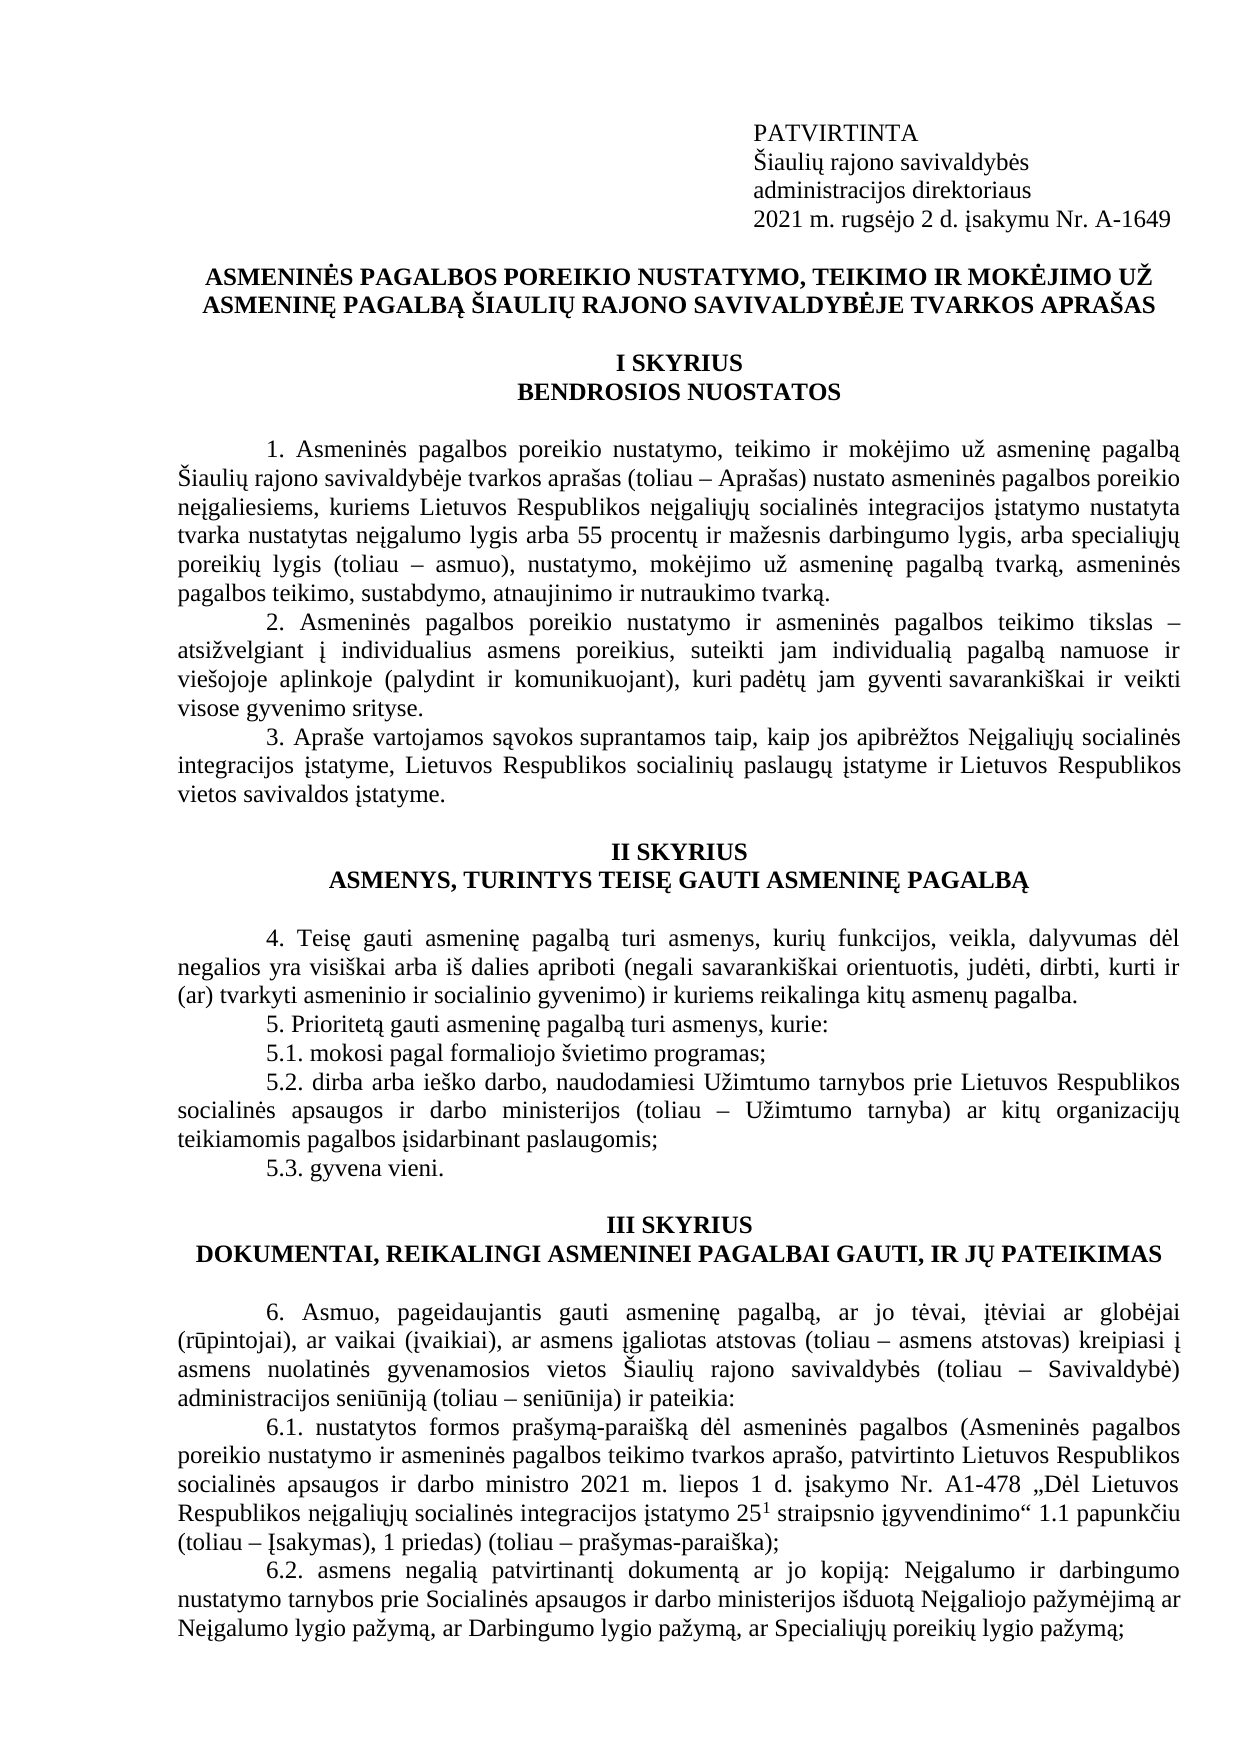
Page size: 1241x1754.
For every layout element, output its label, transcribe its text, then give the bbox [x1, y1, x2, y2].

text 6. Asmuo, pageidaujantis gauti asmeninę pagalbą, ar jo tėvai, įtėviai ar globėjai (rūpintojai), ar vaikai (įvaikiai), ar asmens įgaliotas atstovas (toliau – asmens atstovas) kreipiasi į asmens nuolatinės gyvenamosios vietos Šiaulių rajono savivaldybės (toliau – Savivaldybė) administracijos seniūniją (toliau – seniūnija) ir pateikia: [177, 1297, 1181, 1412]
text BENDROSIOS NUOSTATOS [177, 377, 1181, 406]
text 2021 m. rugsėjo 2 d. įsakymu Nr. A-1649 [753, 204, 1181, 233]
text 5.1. mokosi pagal formaliojo švietimo programas; [177, 1038, 1181, 1067]
text I SKYRIUS [177, 348, 1181, 377]
text ASMENINĖS PAGALBOS POREIKIO NUSTATYMO, TEIKIMO IR MOKĖJIMO UŽ ASMENINĘ PAGALBĄ ŠIAULIŲ RAJONO SAVIVALDYBĖJE TVARKOS APRAŠAS [177, 262, 1181, 319]
text 6.2. asmens negalią patvirtinantį dokumentą ar jo kopiją: Neįgalumo ir darbingumo nustatymo tarnybos prie Socialinės apsaugos ir darbo ministerijos išduotą Neįgaliojo pažymėjimą ar Neįgalumo lygio pažymą, ar Darbingumo lygio pažymą, ar Specialiųjų poreikių lygio pažymą; [177, 1556, 1181, 1642]
text 5.2. dirba arba ieško darbo, naudodamiesi Užimtumo tarnybos prie Lietuvos Respublikos socialinės apsaugos ir darbo ministerijos (toliau – Užimtumo tarnyba) ar kitų organizacijų teikiamomis pagalbos įsidarbinant paslaugomis; [177, 1067, 1181, 1153]
text 4. Teisę gauti asmeninę pagalbą turi asmenys, kurių funkcijos, veikla, dalyvumas dėl negalios yra visiškai arba iš dalies apriboti (negali savarankiškai orientuotis, judėti, dirbti, kurti ir (ar) tvarkyti asmeninio ir socialinio gyvenimo) ir kuriems reikalinga kitų asmenų pagalba. [177, 923, 1181, 1009]
text 5. Prioritetą gauti asmeninę pagalbą turi asmenys, kurie: [177, 1009, 1181, 1038]
text 2. Asmeninės pagalbos poreikio nustatymo ir asmeninės pagalbos teikimo tikslas – atsižvelgiant į individualius asmens poreikius, suteikti jam individualią pagalbą namuose ir viešojoje aplinkoje (palydint ir komunikuojant), kuri padėtų jam gyventi savarankiškai ir veikti visose gyvenimo srityse. [177, 607, 1181, 722]
text II SKYRIUS [177, 837, 1181, 866]
text 3. Apraše vartojamos sąvokos suprantamos taip, kaip jos apibrėžtos Neįgaliųjų socialinės integracijos įstatyme, Lietuvos Respublikos socialinių paslaugų įstatyme ir Lietuvos Respublikos vietos savivaldos įstatyme. [177, 722, 1181, 808]
text PATVIRTINTA [753, 118, 1181, 147]
text III SKYRIUS [177, 1211, 1181, 1239]
text Šiaulių rajono savivaldybės administracijos direktoriaus [753, 147, 1181, 204]
text 1. Asmeninės pagalbos poreikio nustatymo, teikimo ir mokėjimo už asmeninę pagalbą Šiaulių rajono savivaldybėje tvarkos aprašas (toliau – Aprašas) nustato asmeninės pagalbos poreikio neįgaliesiems, kuriems Lietuvos Respublikos neįgaliųjų socialinės integracijos įstatymo nustatyta tvarka nustatytas neįgalumo lygis arba 55 procentų ir mažesnis darbingumo lygis, arba specialiųjų poreikių lygis (toliau – asmuo), nustatymo, mokėjimo už asmeninę pagalbą tvarką, asmeninės pagalbos teikimo, sustabdymo, atnaujinimo ir nutraukimo tvarką. [177, 434, 1181, 607]
text 6.1. nustatytos formos prašymą-paraišką dėl asmeninės pagalbos (Asmeninės pagalbos poreikio nustatymo ir asmeninės pagalbos teikimo tvarkos aprašo, patvirtinto Lietuvos Respublikos socialinės apsaugos ir darbo ministro 2021 m. liepos 1 d. įsakymo Nr. A1-478 „Dėl Lietuvos Respublikos neįgaliųjų socialinės integracijos įstatymo 251 straipsnio įgyvendinimo“ 1.1 papunkčiu (toliau – Įsakymas), 1 priedas) (toliau – prašymas-paraiška); [177, 1412, 1181, 1556]
text 5.3. gyvena vieni. [177, 1153, 1181, 1182]
text DOKUMENTAI, REIKALINGI ASMENINEI PAGALBAI GAUTI, IR JŲ PATEIKIMAS [177, 1239, 1181, 1268]
text ASMENYS, TURINTYS TEISĘ GAUTI ASMENINĘ PAGALBĄ [177, 866, 1181, 894]
